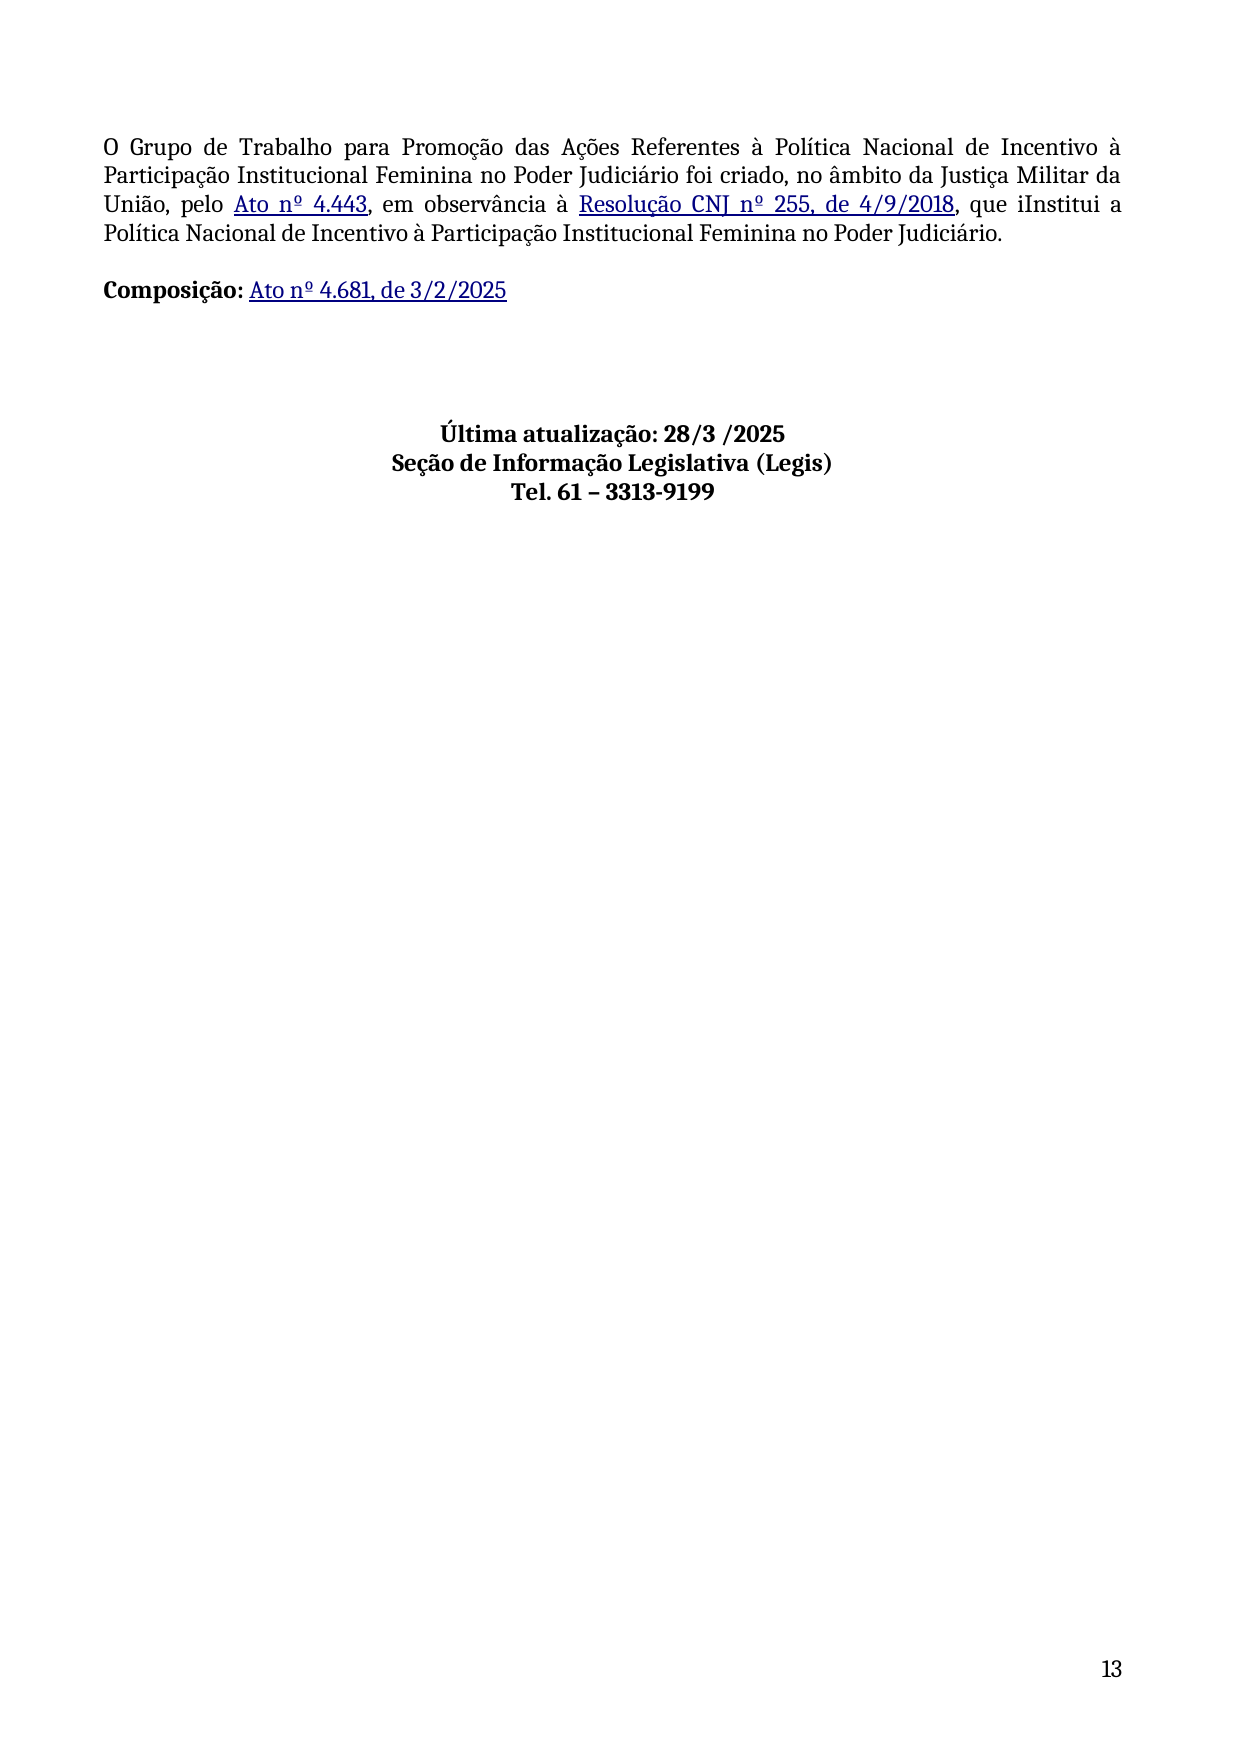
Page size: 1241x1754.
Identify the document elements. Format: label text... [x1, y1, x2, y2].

text Tel. 61 – 3313-9199 [103, 477, 1122, 506]
text Última atualização: 28/3 /2025 [103, 420, 1122, 449]
text O Grupo de Trabalho para Promoção das Ações Referentes à Política Nacional de Incentivo à Participação Institucional Feminina no Poder Judiciário foi criado, no âmbito da Justiça Militar da União, pelo Ato nº 4.443, em observância à Resolução CNJ nº 255, de 4/9/2018, que iInstitui a Política Nacional de Incentivo à Participação Institucional Feminina no Poder Judiciário. [103, 132, 1122, 247]
text Composição: Ato nº 4.681, de 3/2/2025 [103, 276, 1122, 305]
text Seção de Informação Legislativa (Legis) [103, 449, 1122, 477]
